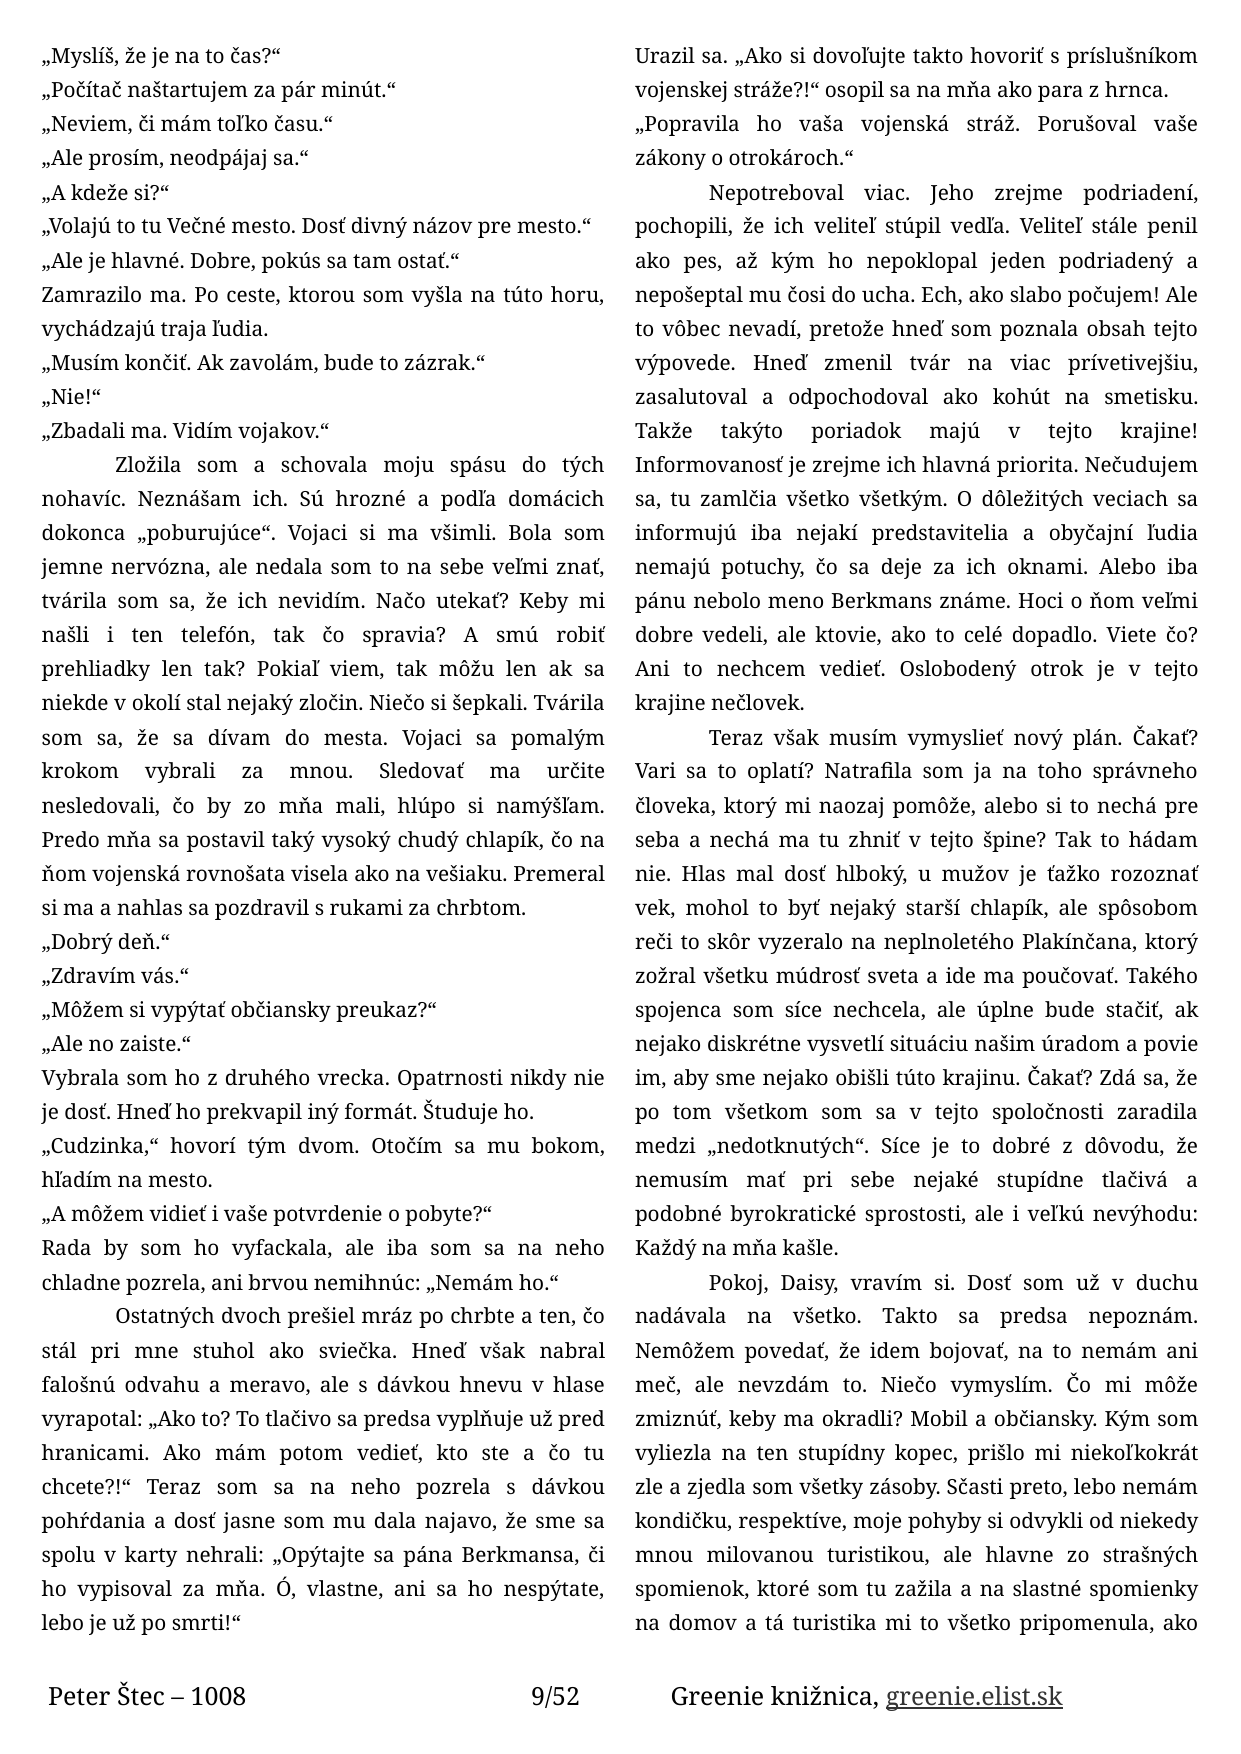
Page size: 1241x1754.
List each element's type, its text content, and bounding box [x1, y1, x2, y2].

text „Volajú to tu Večné mesto. Dosť divný názov pre mesto.“ [41, 212, 605, 240]
text „Ale je hlavné. Dobre, pokús sa tam ostať.“ [41, 246, 605, 274]
text Zložila som a schovala moju spásu do tých nohavíc. Neznášam ich. Sú hrozné a podľa domácich dokonca „poburujúce“. Vojaci si ma všimli. Bola som jemne nervózna, ale nedala som to na sebe veľmi znať, tvárila som sa, že ich nevidím. Načo utekať? Keby mi našli i ten telefón, tak čo spravia? A smú robiť prehliadky len tak? Pokiaľ viem, tak môžu len ak sa niekde v okolí stal nejaký zločin. Niečo si šepkali. Tvárila som sa, že sa dívam do mesta. Vojaci sa pomalým krokom vybrali za mnou. Sledovať ma určite nesledovali, čo by zo mňa mali, hlúpo si namýšľam. Predo mňa sa postavil taký vysoký chudý chlapík, čo na ňom vojenská rovnošata visela ako na vešiaku. Premeral si ma a nahlas sa pozdravil s rukami za chrbtom. [41, 450, 605, 921]
text „Neviem, či mám toľko času.“ [41, 109, 605, 138]
text „Cudzinka,“ hovorí tým dvom. Otočím sa mu bokom, hľadím na mesto. [41, 1131, 605, 1194]
text „Ale prosím, neodpájaj sa.“ [41, 143, 605, 172]
text „Popravila ho vaša vojenská stráž. Porušoval vaše zákony o otrokároch.“ [635, 109, 1199, 172]
text Pokoj, Daisy, vravím si. Dosť som už v duchu nadávala na všetko. Takto sa predsa nepoznám. Nemôžem povedať, že idem bojovať, na to nemám ani meč, ale nevzdám to. Niečo vymyslím. Čo mi môže zmiznúť, keby ma okradli? Mobil a občiansky. Kým som vyliezla na ten stupídny kopec, prišlo mi niekoľkokrát zle a zjedla som všetky zásoby. Sčasti preto, lebo nemám kondičku, respektíve, moje pohyby si odvykli od niekedy mnou milovanou turistikou, ale hlavne zo strašných spomienok, ktoré som tu zažila a na slastné spomienky na domov a tá turistika mi to všetko pripomenula, ako [635, 1268, 1199, 1637]
text „Môžem si vypýtať občiansky preukaz?“ [41, 995, 605, 1023]
text „Nie!“ [41, 382, 605, 410]
text Zamrazilo ma. Po ceste, ktorou som vyšla na túto horu, vychádzajú traja ľudia. [41, 280, 605, 342]
text Urazil sa. „Ako si dovoľujte takto hovoriť s príslušníkom vojenskej stráže?!“ osopil sa na mňa ako para z hrnca. [635, 41, 1199, 104]
text „Musím končiť. Ak zavolám, bude to zázrak.“ [41, 348, 605, 376]
text Vybrala som ho z druhého vrecka. Opatrnosti nikdy nie je dosť. Hneď ho prekvapil iný formát. Študuje ho. [41, 1063, 605, 1126]
text „A kdeže si?“ [41, 178, 605, 206]
text Ostatných dvoch prešiel mráz po chrbte a ten, čo stál pri mne stuhol ako sviečka. Hneď však nabral falošnú odvahu a meravo, ale s dávkou hnevu v hlase vyrapotal: „Ako to? To tlačivo sa predsa vyplňuje už pred hranicami. Ako mám potom vedieť, kto ste a čo tu chcete?!“ Teraz som sa na neho pozrela s dávkou pohŕdania a dosť jasne som mu dala najavo, že sme sa spolu v karty nehrali: „Opýtajte sa pána Berkmansa, či ho vypisoval za mňa. Ó, vlastne, ani sa ho nespýtate, lebo je už po smrti!“ [41, 1302, 605, 1637]
text „Dobrý deň.“ [41, 927, 605, 955]
text „Zdravím vás.“ [41, 961, 605, 989]
text Nepotreboval viac. Jeho zrejme podriadení, pochopili, že ich veliteľ stúpil vedľa. Veliteľ stále penil ako pes, až kým ho nepoklopal jeden podriadený a nepošeptal mu čosi do ucha. Ech, ako slabo počujem! Ale to vôbec nevadí, pretože hneď som poznala obsah tejto výpovede. Hneď zmenil tvár na viac prívetivejšiu, zasalutoval a odpochodoval ako kohút na smetisku. Takže takýto poriadok majú v tejto krajine! Informovanosť je zrejme ich hlavná priorita. Nečudujem sa, tu zamlčia všetko všetkým. O dôležitých veciach sa informujú iba nejakí predstavitelia a obyčajní ľudia nemajú potuchy, čo sa deje za ich oknami. Alebo iba pánu nebolo meno Berkmans známe. Hoci o ňom veľmi dobre vedeli, ale ktovie, ako to celé dopadlo. Viete čo? Ani to nechcem vedieť. Oslobodený otrok je v tejto krajine nečlovek. [635, 178, 1199, 717]
text „Počítač naštartujem za pár minút.“ [41, 75, 605, 104]
text Rada by som ho vyfackala, ale iba som sa na neho chladne pozrela, ani brvou nemihnúc: „Nemám ho.“ [41, 1233, 605, 1296]
text „Myslíš, že je na to čas?“ [41, 41, 605, 70]
text „A môžem vidieť i vaše potvrdenie o pobyte?“ [41, 1199, 605, 1228]
text „Ale no zaiste.“ [41, 1029, 605, 1058]
text Teraz však musím vymyslieť nový plán. Čakať? Vari sa to oplatí? Natrafila som ja na toho správneho človeka, ktorý mi naozaj pomôže, alebo si to nechá pre seba a nechá ma tu zhniť v tejto špine? Tak to hádam nie. Hlas mal dosť hlboký, u mužov je ťažko rozoznať vek, mohol to byť nejaký starší chlapík, ale spôsobom reči to skôr vyzeralo na neplnoletého Plakínčana, ktorý zožral všetku múdrosť sveta a ide ma poučovať. Takého spojenca som síce nechcela, ale úplne bude stačiť, ak nejako diskrétne vysvetlí situáciu našim úradom a povie im, aby sme nejako obišli túto krajinu. Čakať? Zdá sa, že po tom všetkom som sa v tejto spoločnosti zaradila medzi „nedotknutých“. Síce je to dobré z dôvodu, že nemusím mať pri sebe nejaké stupídne tlačivá a podobné byrokratické sprostosti, ale i veľkú nevýhodu: Každý na mňa kašle. [635, 723, 1199, 1262]
text „Zbadali ma. Vidím vojakov.“ [41, 416, 605, 444]
